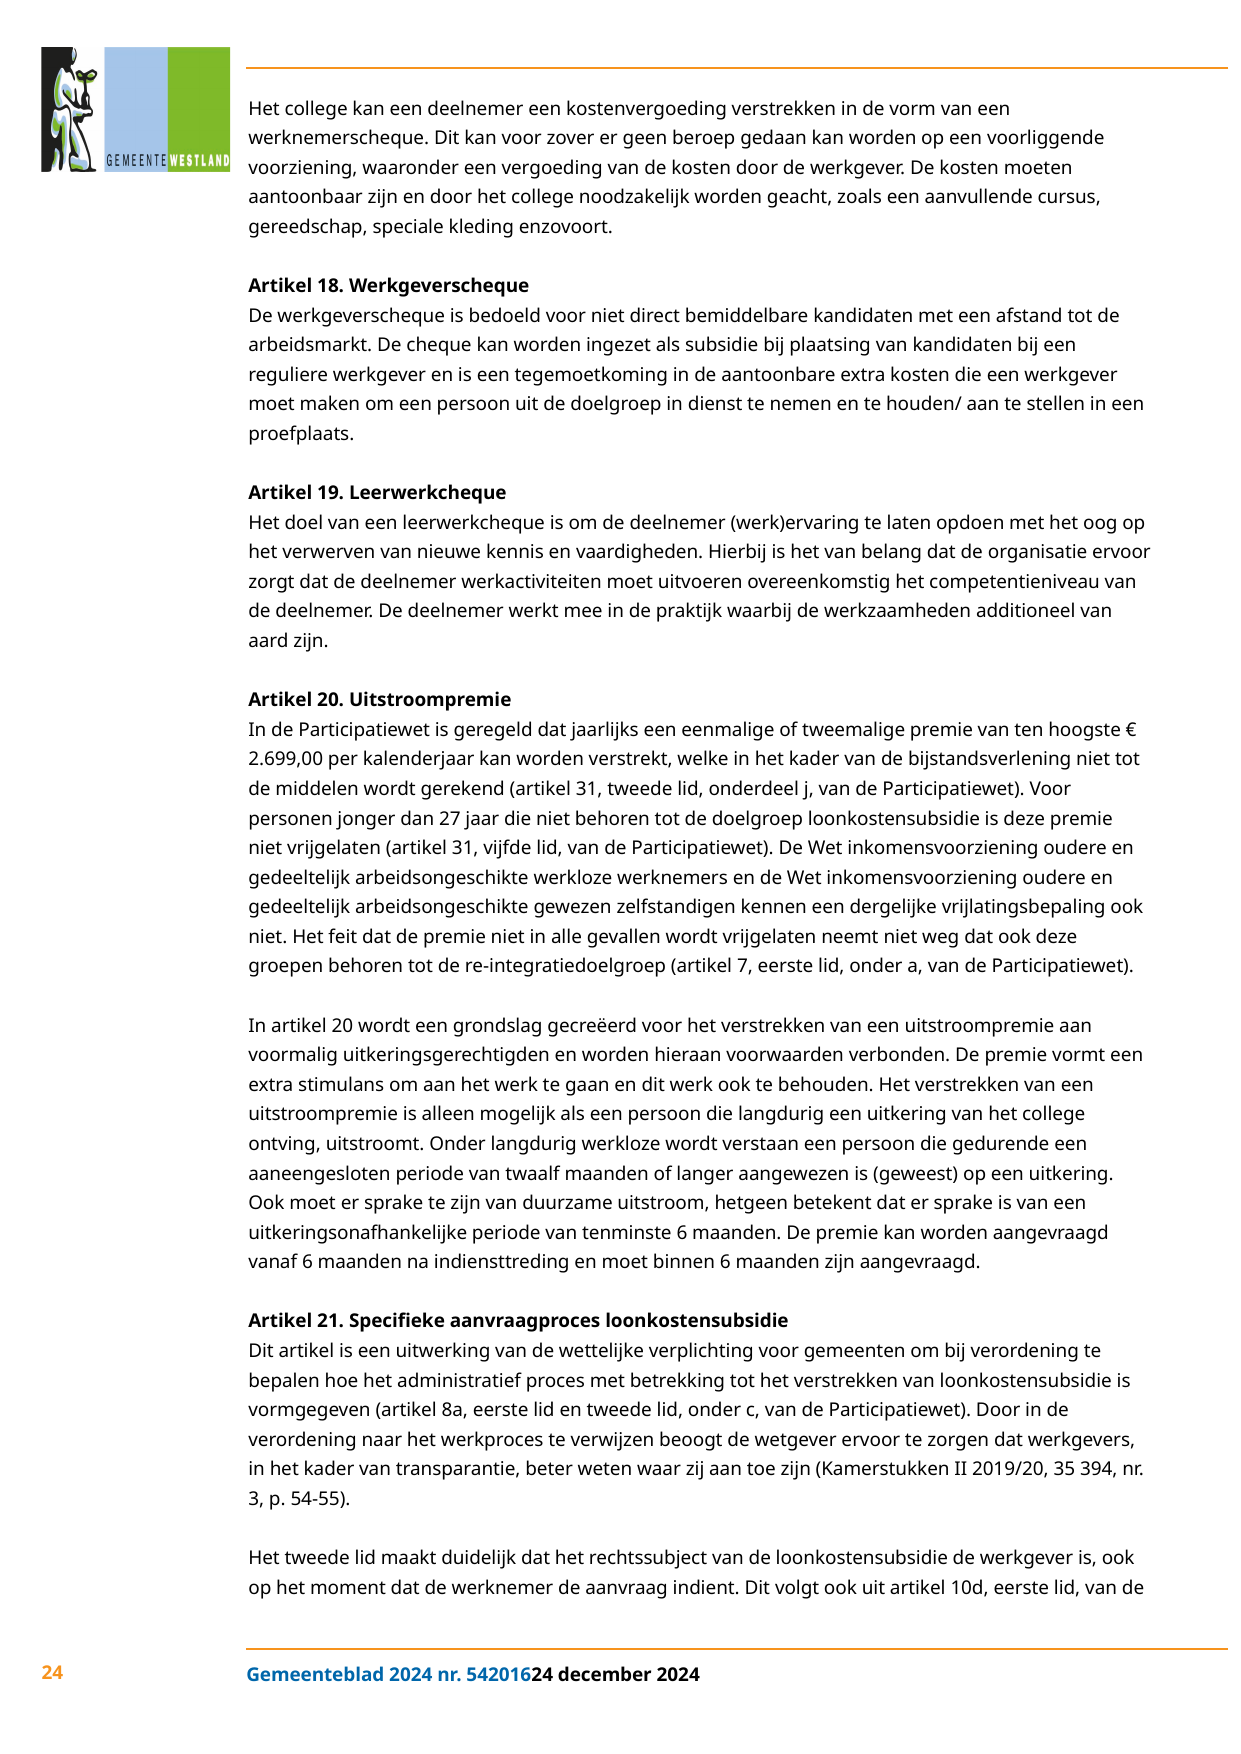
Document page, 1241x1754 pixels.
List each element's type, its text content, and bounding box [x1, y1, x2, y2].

text Het tweede lid maakt duidelijk dat het rechtssubject van de loonkostensubsidie de werkgever is, ook op het moment dat de werknemer de aanvraag indient. Dit volgt ook uit artikel 10d, eerste lid, van de [248, 1544, 1152, 1600]
text Artikel 21. Specifieke aanvraagproces loonkostensubsidie [248, 1308, 1152, 1333]
picture [41, 47, 231, 172]
text Artikel 20. Uitstroompremie [248, 686, 1152, 712]
text De werkgeverscheque is bedoeld voor niet direct bemiddelbare kandidaten met een afstand tot de arbeidsmarkt. De cheque kan worden ingezet als subsidie bij plaatsing van kandidaten bij een reguliere werkgever en is een tegemoetkoming in de aantoonbare extra kosten die een werkgever moet maken om een persoon uit de doelgroep in dienst te nemen en te houden/ aan te stellen in een proefplaats. [248, 302, 1152, 446]
text In de Participatiewet is geregeld dat jaarlijks een eenmalige of tweemalige premie van ten hoogste € 2.699,00 per kalenderjaar kan worden verstrekt, welke in het kader van de bijstandsverlening niet tot de middelen wordt gerekend (artikel 31, tweede lid, onderdeel j, van de Participatiewet). Voor personen jonger dan 27 jaar die niet behoren tot de doelgroep loonkostensubsidie is deze premie niet vrijgelaten (artikel 31, vijfde lid, van de Participatiewet). De Wet inkomensvoorziening oudere en gedeeltelijk arbeidsongeschikte werkloze werknemers en de Wet inkomensvoorziening oudere en gedeeltelijk arbeidsongeschikte gewezen zelfstandigen kennen een dergelijke vrijlatingsbepaling ook niet. Het feit dat de premie niet in alle gevallen wordt vrijgelaten neemt niet weg dat ook deze groepen behoren tot de re-integratiedoelgroep (artikel 7, eerste lid, onder a, van de Participatiewet). [248, 716, 1152, 978]
text Het doel van een leerwerkcheque is om de deelnemer (werk)ervaring te laten opdoen met het oog op het verwerven van nieuwe kennis en vaardigheden. Hierbij is het van belang dat de organisatie ervoor zorgt dat de deelnemer werkactiviteiten moet uitvoeren overeenkomstig het competentieniveau van de deelnemer. De deelnemer werkt mee in de praktijk waarbij de werkzaamheden additioneel van aard zijn. [248, 509, 1152, 653]
text In artikel 20 wordt een grondslag gecreëerd voor het verstrekken van een uitstroompremie aan voormalig uitkeringsgerechtigden en worden hieraan voorwaarden verbonden. De premie vormt een extra stimulans om aan het werk te gaan en dit werk ook te behouden. Het verstrekken van een uitstroompremie is alleen mogelijk als een persoon die langdurig een uitkering van het college ontving, uitstroomt. Onder langdurig werkloze wordt verstaan een persoon die gedurende een aaneengesloten periode van twaalf maanden of langer aangewezen is (geweest) op een uitkering. Ook moet er sprake te zijn van duurzame uitstroom, hetgeen betekent dat er sprake is van een uitkeringsonafhankelijke periode van tenminste 6 maanden. De premie kan worden aangevraagd vanaf 6 maanden na indiensttreding en moet binnen 6 maanden zijn aangevraagd. [248, 1012, 1152, 1274]
text Dit artikel is een uitwerking van de wettelijke verplichting voor gemeenten om bij verordening te bepalen hoe het administratief proces met betrekking tot het verstrekken van loonkostensubsidie is vormgegeven (artikel 8a, eerste lid en tweede lid, onder c, van de Participatiewet). Door in de verordening naar het werkproces te verwijzen beoogt de wetgever ervoor te zorgen dat werkgevers, in het kader van transparantie, beter weten waar zij aan toe zijn (Kamerstukken II 2019/20, 35 394, nr. 3, p. 54-55). [248, 1337, 1152, 1511]
text Artikel 18. Werkgeverscheque [248, 272, 1152, 298]
text Het college kan een deelnemer een kostenvergoeding verstrekken in de vorm van een werknemerscheque. Dit kan voor zover er geen beroep gedaan kan worden op een voorliggende voorziening, waaronder een vergoeding van de kosten door de werkgever. De kosten moeten aantoonbaar zijn en door het college noodzakelijk worden geacht, zoals een aanvullende cursus, gereedschap, speciale kleding enzovoort. [248, 95, 1152, 239]
text Artikel 19. Leerwerkcheque [248, 479, 1152, 505]
